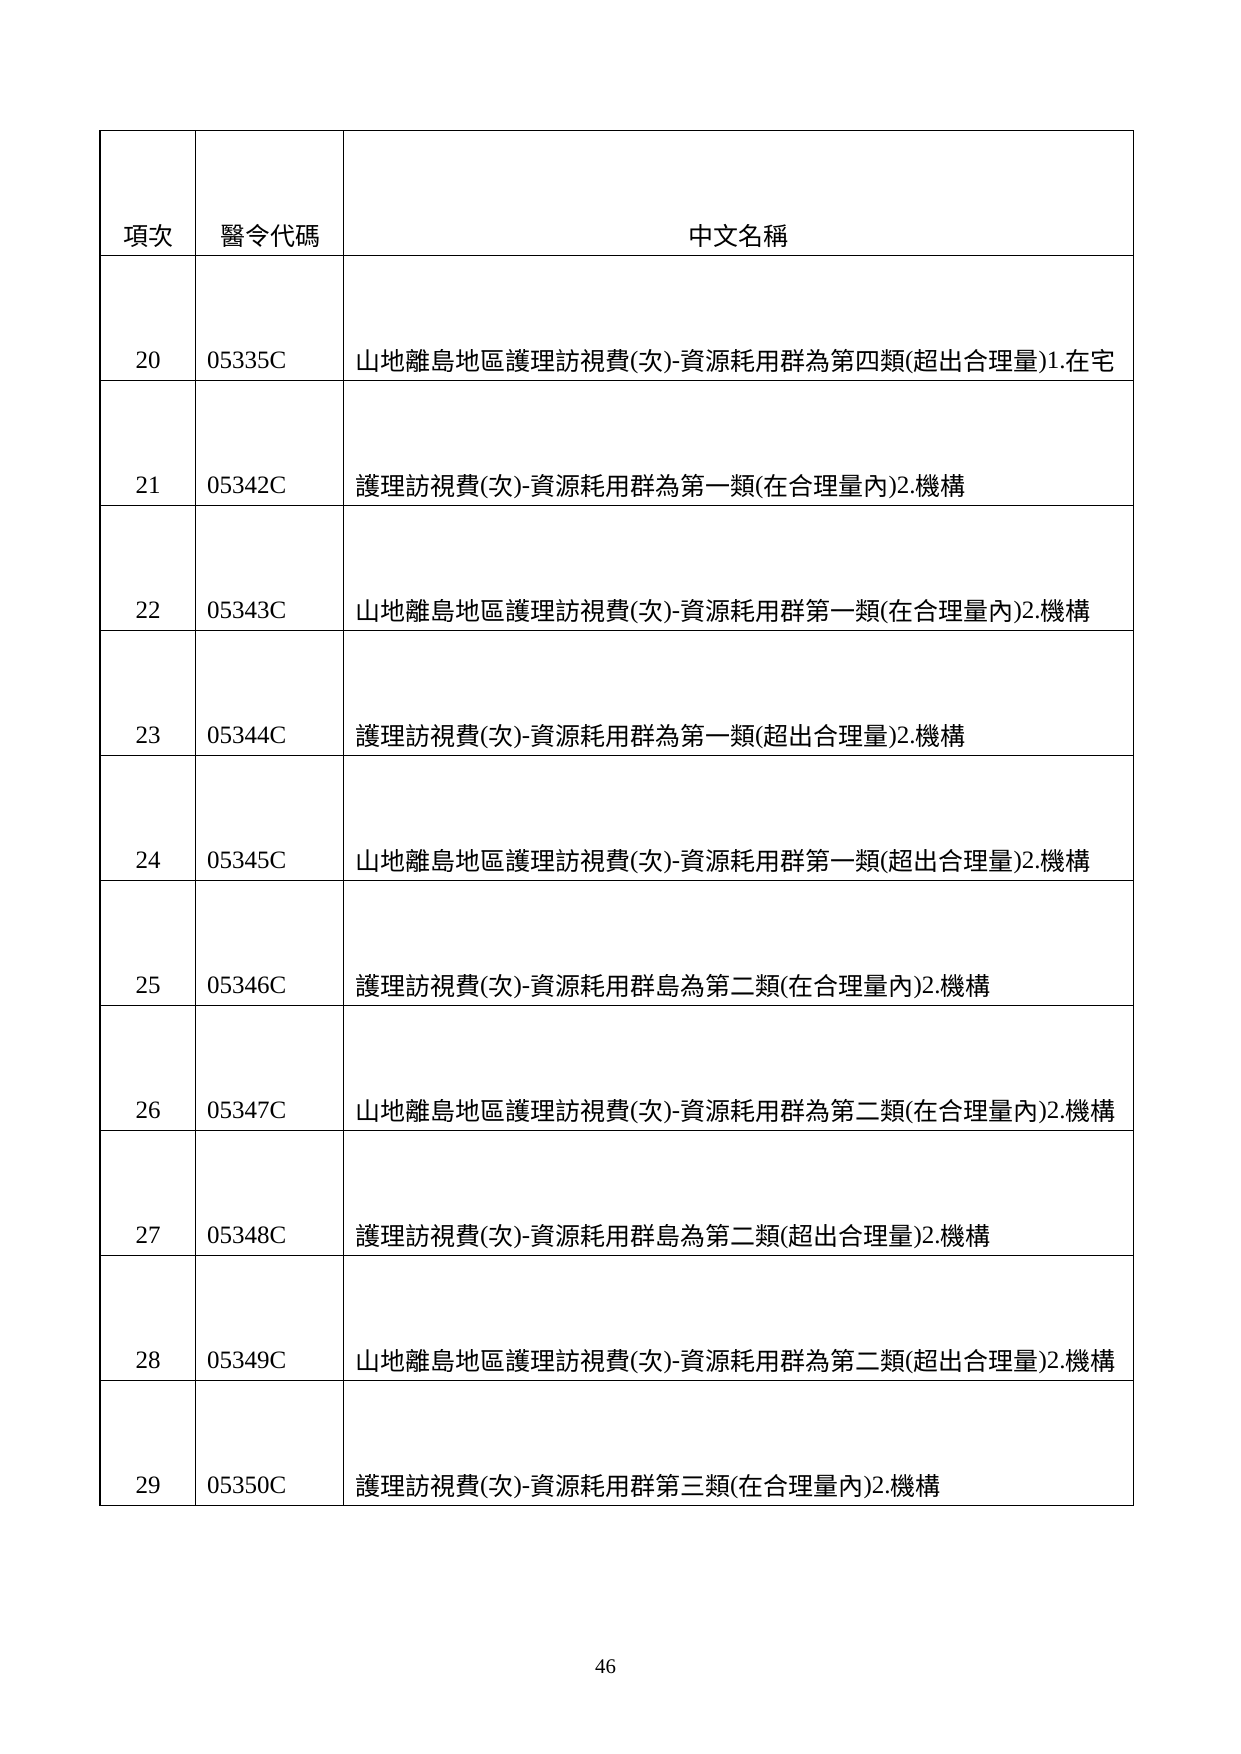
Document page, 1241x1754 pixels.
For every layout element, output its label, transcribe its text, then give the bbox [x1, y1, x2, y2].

table_cell 22 [101, 506, 195, 630]
table_cell 05346C [196, 881, 343, 1005]
table_cell 山地離島地區護理訪視費(次)-資源耗用群第一類(超出合理量)2.機構 [344, 756, 1133, 880]
table_cell 05345C [196, 756, 343, 880]
table_cell 28 [101, 1256, 195, 1380]
table_cell 山地離島地區護理訪視費(次)-資源耗用群為第二類(在合理量內)2.機構 [344, 1006, 1133, 1130]
table_cell 護理訪視費(次)-資源耗用群島為第二類(在合理量內)2.機構 [344, 881, 1133, 1005]
table_header 項次 [101, 131, 195, 255]
table_cell 24 [101, 756, 195, 880]
table_cell 護理訪視費(次)-資源耗用群島為第二類(超出合理量)2.機構 [344, 1131, 1133, 1255]
table_cell 05335C [196, 256, 343, 380]
table_cell 護理訪視費(次)-資源耗用群第三類(在合理量內)2.機構 [344, 1381, 1133, 1505]
table_header 醫令代碼 [196, 131, 343, 255]
table_cell 25 [101, 881, 195, 1005]
table_cell 山地離島地區護理訪視費(次)-資源耗用群為第二類(超出合理量)2.機構 [344, 1256, 1133, 1380]
table_cell 27 [101, 1131, 195, 1255]
table_cell 山地離島地區護理訪視費(次)-資源耗用群第一類(在合理量內)2.機構 [344, 506, 1133, 630]
table_cell 23 [101, 631, 195, 755]
table_cell 05343C [196, 506, 343, 630]
table_cell 05349C [196, 1256, 343, 1380]
table_cell 05347C [196, 1006, 343, 1130]
table_header 中文名稱 [344, 131, 1133, 255]
table_cell 20 [101, 256, 195, 380]
table_cell 護理訪視費(次)-資源耗用群為第一類(在合理量內)2.機構 [344, 381, 1133, 505]
table_cell 05342C [196, 381, 343, 505]
table_cell 05348C [196, 1131, 343, 1255]
table_cell 05350C [196, 1381, 343, 1505]
table_cell 21 [101, 381, 195, 505]
table_cell 山地離島地區護理訪視費(次)-資源耗用群為第四類(超出合理量)1.在宅 [344, 256, 1133, 380]
table_cell 29 [101, 1381, 195, 1505]
table_cell 護理訪視費(次)-資源耗用群為第一類(超出合理量)2.機構 [344, 631, 1133, 755]
table_cell 26 [101, 1006, 195, 1130]
table_cell 05344C [196, 631, 343, 755]
